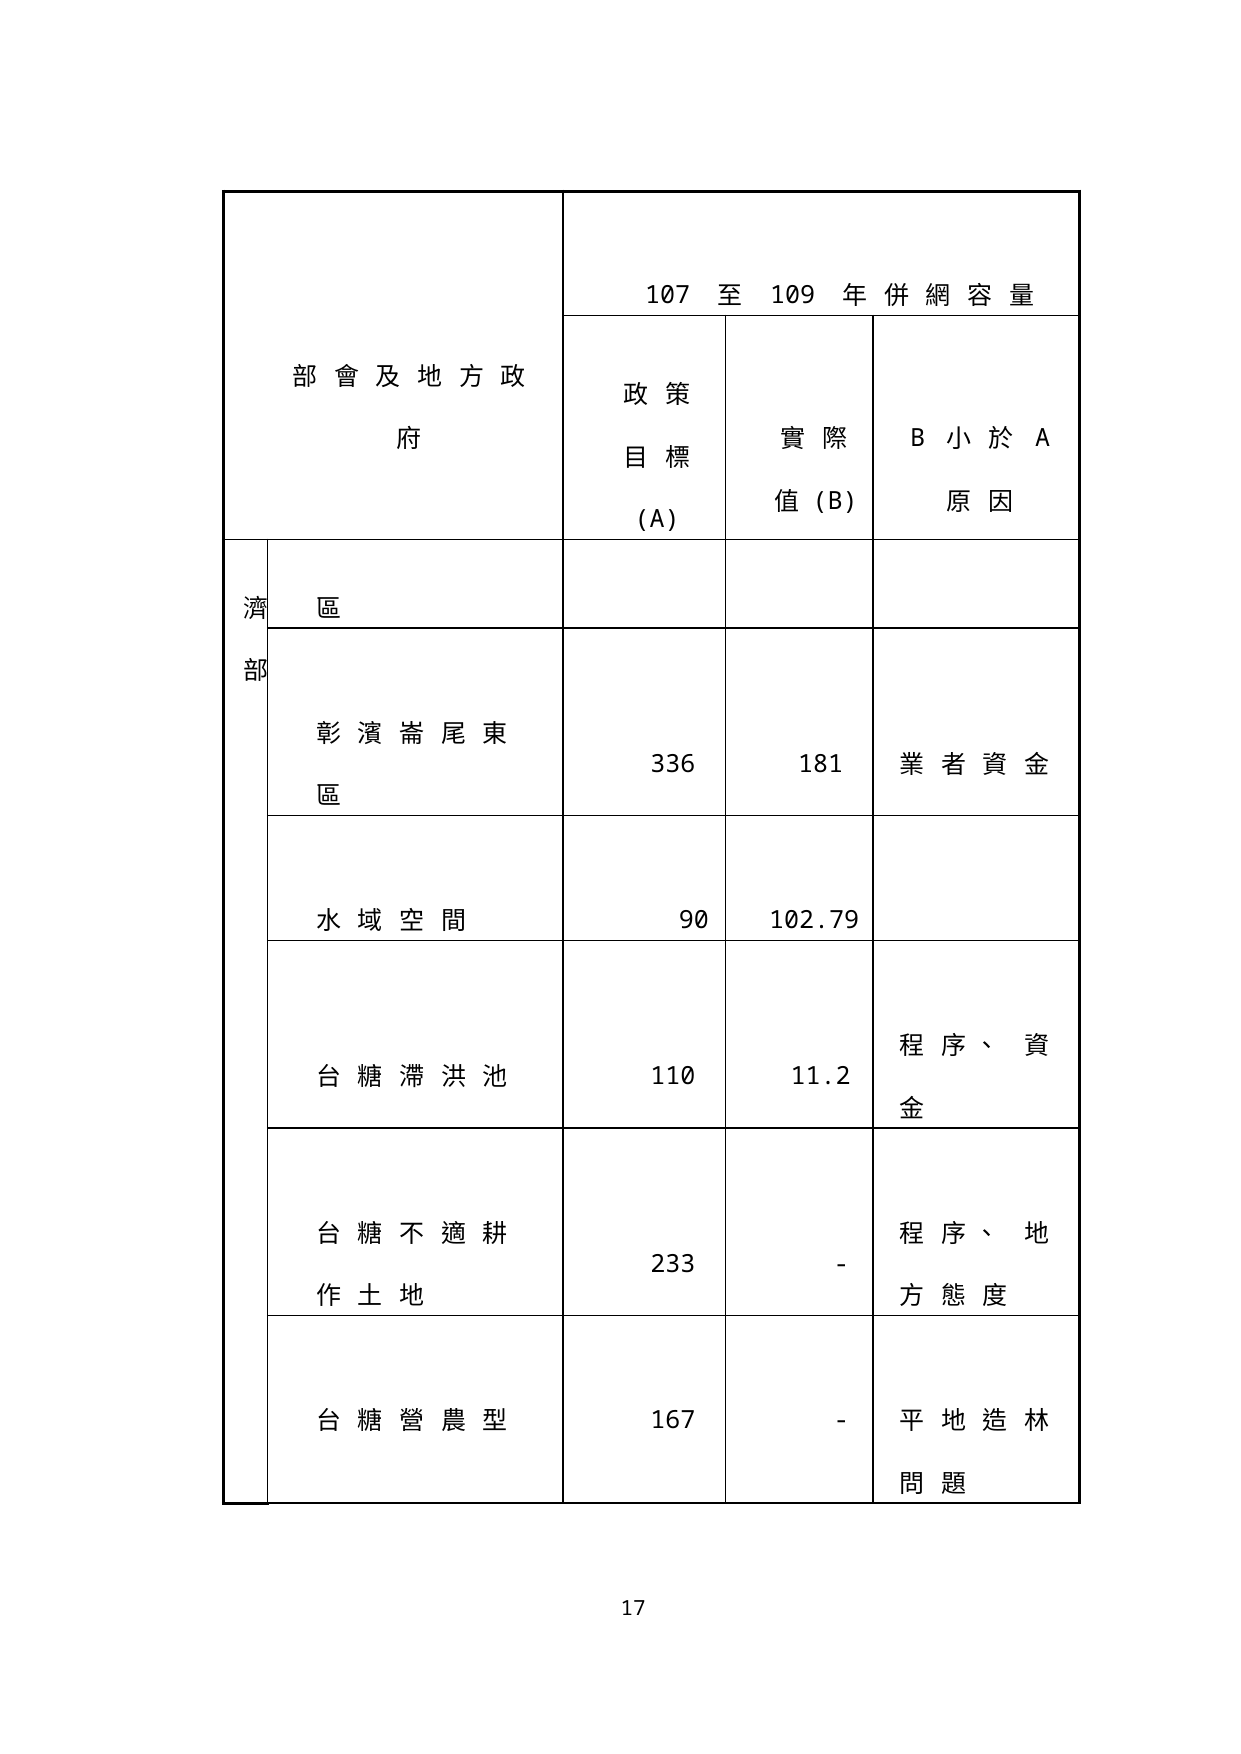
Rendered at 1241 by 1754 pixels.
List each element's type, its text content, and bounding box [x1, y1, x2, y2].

table_header 部會及地方政府 [225, 193, 562, 538]
table_cell 實際值(B) [726, 316, 872, 538]
table_cell 台糖滯洪池 [268, 941, 562, 1127]
table_cell [874, 540, 1078, 627]
table_cell 水域空間 [268, 816, 562, 939]
table_cell 11.2 [726, 941, 872, 1127]
table_cell 濟部 [225, 540, 267, 1502]
table_cell - [726, 1129, 872, 1314]
table_header 107至109年併網容量 [564, 193, 1078, 314]
table_cell 業者資金 [874, 629, 1078, 814]
table_cell 台糖營農型 [268, 1316, 562, 1502]
table_cell 區 [268, 540, 562, 627]
table_cell 233 [564, 1129, 725, 1314]
table_cell [564, 540, 725, 627]
table_cell B小於A原因 [874, 316, 1078, 538]
table_cell 程序、地方態度 [874, 1129, 1078, 1314]
table_cell - [726, 1316, 872, 1502]
table_cell 台糖不適耕作土地 [268, 1129, 562, 1314]
table_cell 336 [564, 629, 725, 814]
table_cell 181 [726, 629, 872, 814]
table_cell [726, 540, 872, 627]
table_cell 平地造林問題 [874, 1316, 1078, 1502]
table_cell 110 [564, 941, 725, 1127]
table_cell 政策目標(A) [564, 316, 725, 538]
table_cell [874, 816, 1078, 939]
table_cell 102.79 [726, 816, 872, 939]
table_cell 90 [564, 816, 725, 939]
table_cell 167 [564, 1316, 725, 1502]
table_cell 程序、資金 [874, 941, 1078, 1127]
table_cell 彰濱崙尾東區 [268, 629, 562, 814]
